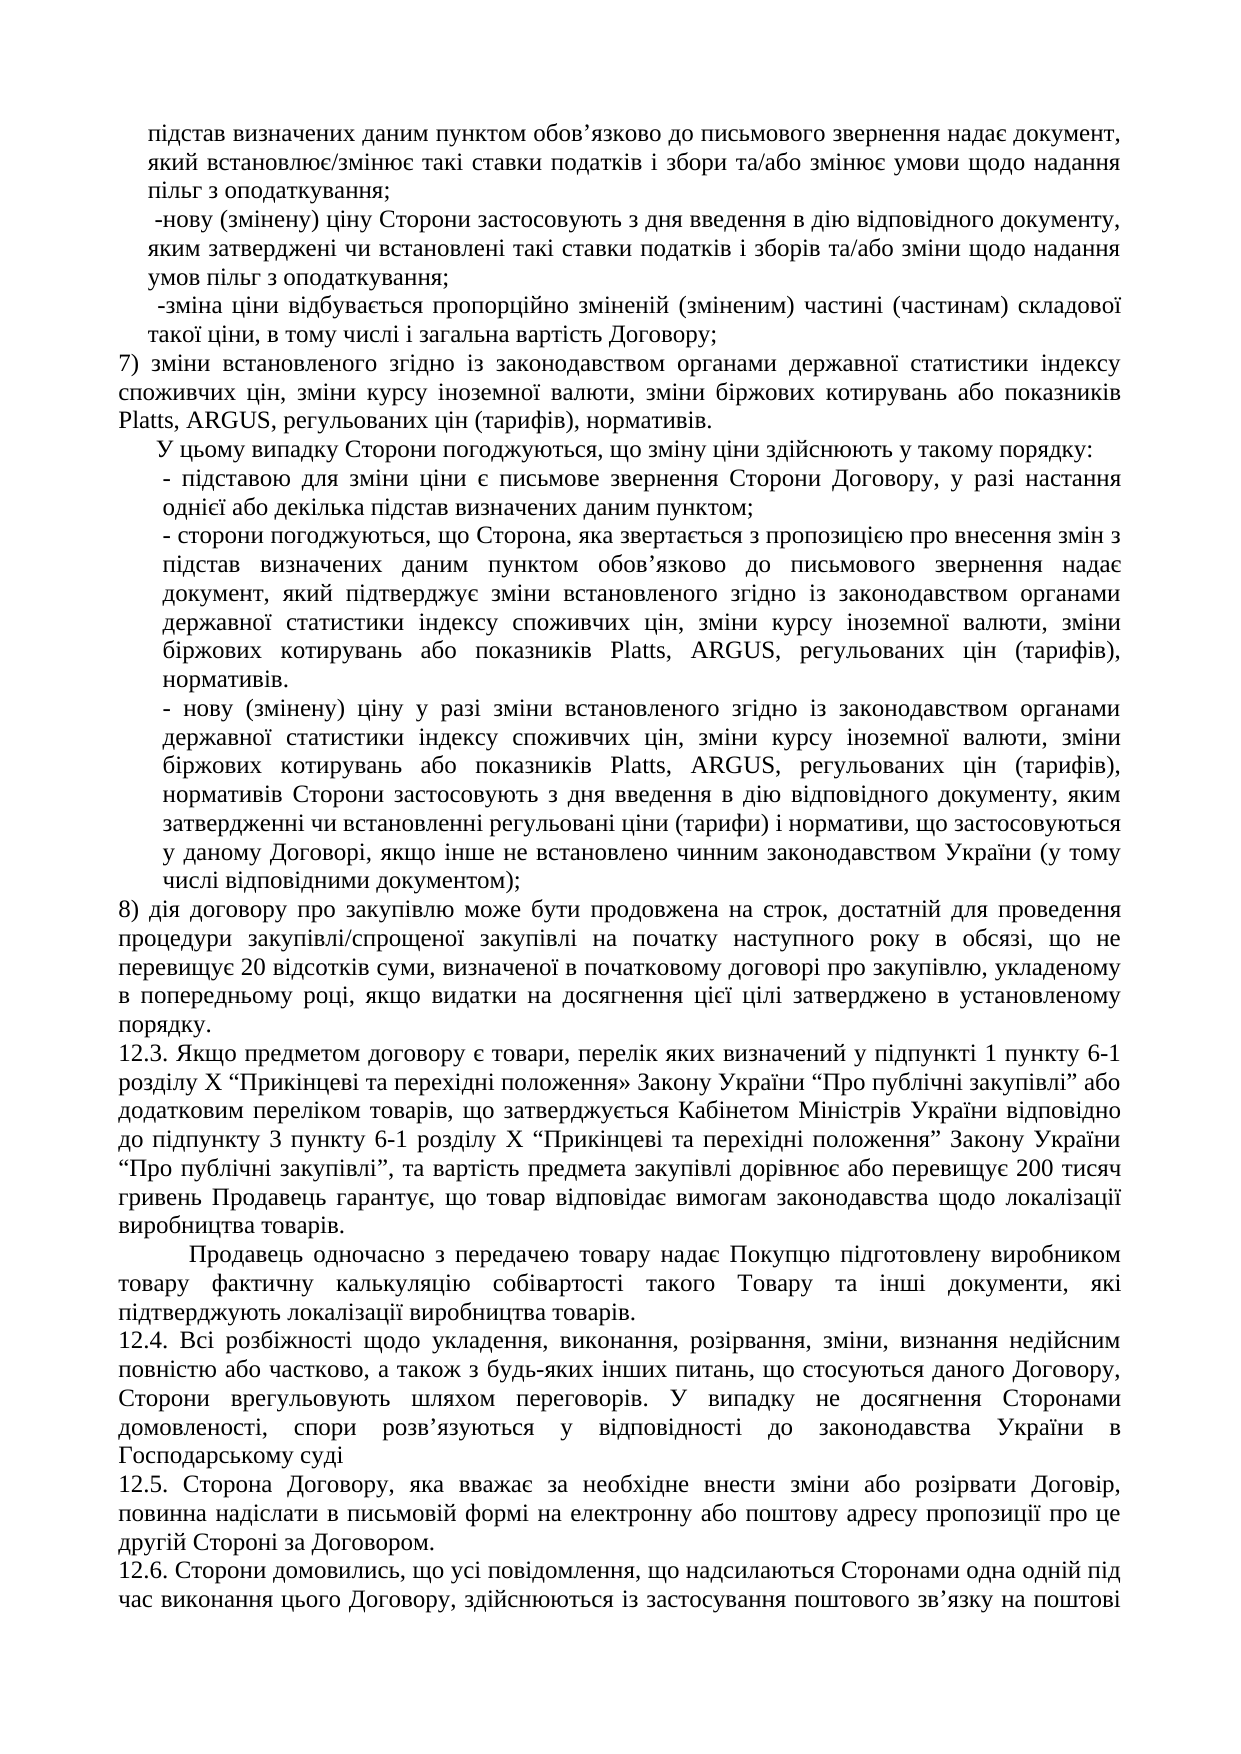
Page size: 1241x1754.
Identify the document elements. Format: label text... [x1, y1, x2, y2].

list - сторони погоджуються, що Сторона, яка звертається з пропозицією про внесення змін з підстав визначених даним пунктом обов’язково до письмового звернення надає документ, який підтверджує зміни встановленого згідно із законодавством органами державної статистики індексу споживчих цін, зміни курсу іноземної валюти, зміни біржових котирувань або показників Platts, ARGUS, регульованих цін (тарифів), нормативів. [125, 521, 1122, 693]
text У цьому випадку Сторони погоджуються, що зміну ціни здійснюють у такому порядку: [118, 434, 1122, 463]
text 12.3. Якщо предметом договору є товари, перелік яких визначений у підпункті 1 пункту 6-1 розділу X “Прикінцеві та перехідні положення» Закону України “Про публічні закупівлі” або додатковим переліком товарів, що затверджується Кабінетом Міністрів України відповідно до підпункту 3 пункту 6-1 розділу Х “Прикінцеві та перехідні положення” Закону України “Про публічні закупівлі”, та вартість предмета закупівлі дорівнює або перевищує 200 тисяч гривень Продавець гарантує, що товар відповідає вимогам законодавства щодо локалізації виробництва товарів. [118, 1038, 1122, 1239]
list -зміна ціни відбувається пропорційно зміненій (зміненим) частині (частинам) складової такої ціни, в тому числі і загальна вартість Договору; [110, 291, 1122, 348]
text 12.6. Сторони домовились, що усі повідомлення, що надсилаються Сторонами одна одній під час виконання цього Договору, здійснюються із застосування поштового зв’язку на поштові [118, 1556, 1122, 1613]
text 7) зміни встановленого згідно із законодавством органами державної статистики індексу споживчих цін, зміни курсу іноземної валюти, зміни біржових котирувань або показників Platts, ARGUS, регульованих цін (тарифів), нормативів. [118, 348, 1122, 434]
text 8) дія договору про закупівлю може бути продовжена на строк, достатній для проведення процедури закупівлі/спрощеної закупівлі на початку наступного року в обсязі, що не перевищує 20 відсотків суми, визначеної в початковому договорі про закупівлю, укладеному в попередньому році, якщо видатки на досягнення цієї цілі затверджено в установленому порядку. [118, 894, 1122, 1038]
text 12.5. Сторона Договору, яка вважає за необхідне внести зміни або розірвати Договір, повинна надіслати в письмовій формі на електронну або поштову адресу пропозиції про це другій Стороні за Договором. [118, 1469, 1122, 1556]
text 12.4. Всі розбіжності щодо укладення, виконання, розірвання, зміни, визнання недійсним повністю або частково, а також з будь-яких інших питань, що стосуються даного Договору, Сторони врегульовують шляхом переговорів. У випадку не досягнення Сторонами домовленості, спори розв’язуються у відповідності до законодавства України в Господарському суді [118, 1326, 1122, 1469]
list - нову (змінену) ціну у разі зміни встановленого згідно із законодавством органами державної статистики індексу споживчих цін, зміни курсу іноземної валюти, зміни біржових котирувань або показників Platts, ARGUS, регульованих цін (тарифів), нормативів Сторони застосовують з дня введення в дію відповідного документу, яким затвердженні чи встановленні регульовані ціни (тарифи) і нормативи, що застосовуються у даному Договорі, якщо інше не встановлено чинним законодавством України (у тому числі відповідними документом); [125, 693, 1122, 894]
list - підставою для зміни ціни є письмове звернення Сторони Договору, у разі настання однієї або декілька підстав визначених даним пунктом; [125, 463, 1122, 521]
list -нову (змінену) ціну Сторони застосовують з дня введення в дію відповідного документу, яким затверджені чи встановлені такі ставки податків і зборів та/або зміни щодо надання умов пільг з оподаткування; [110, 204, 1122, 291]
list підстав визначених даним пунктом обов’язково до письмового звернення надає документ, який встановлює/змінює такі ставки податків і збори та/або змінює умови щодо надання пільг з оподаткування; [110, 118, 1122, 204]
text Продавець одночасно з передачею товару надає Покупцю підготовлену виробником товару фактичну калькуляцію собівартості такого Товару та інші документи, які підтверджують локалізації виробництва товарів. [118, 1239, 1122, 1326]
